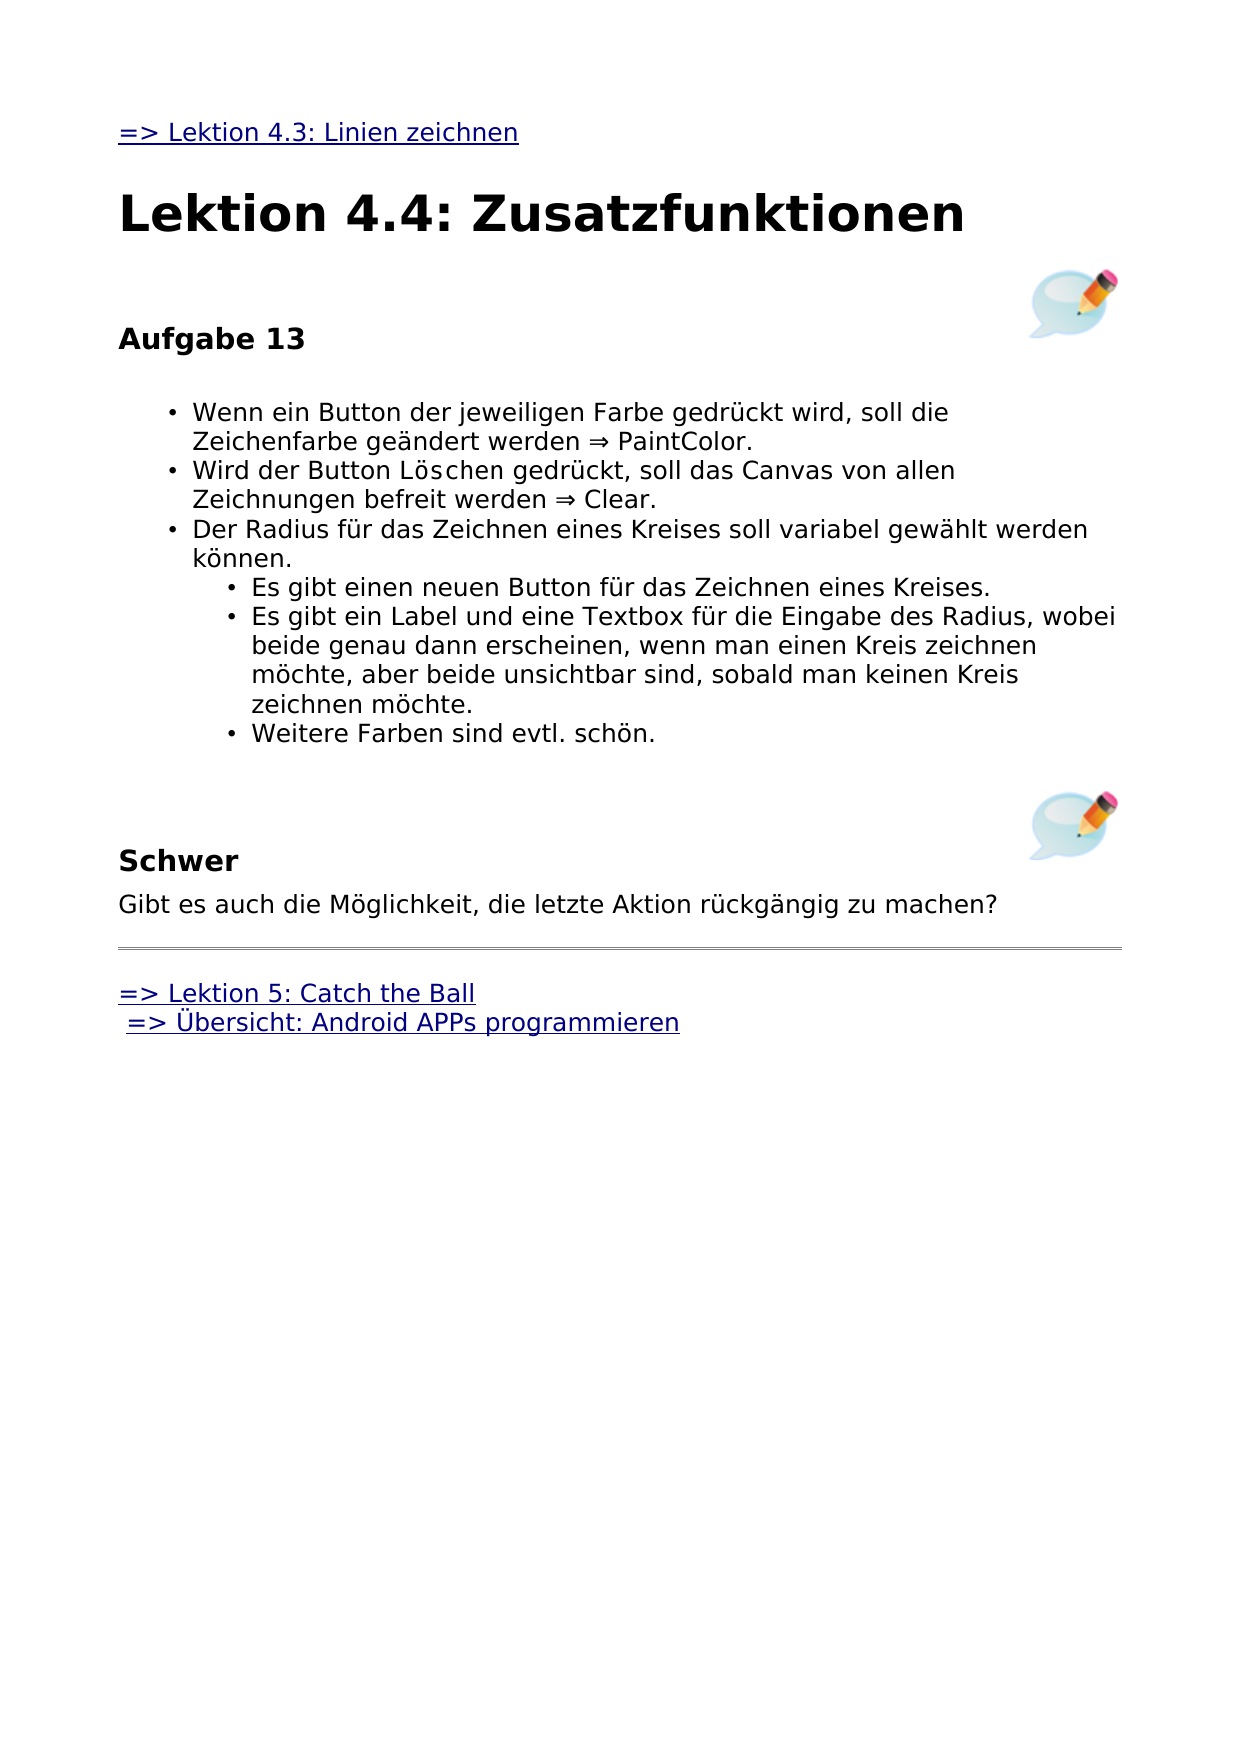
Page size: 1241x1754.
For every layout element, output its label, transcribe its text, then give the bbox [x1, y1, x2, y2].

text Gibt es auch die Möglichkeit, die letzte Aktion rückgängig zu machen? [118, 891, 1122, 920]
subtitle Aufgabe 13 [118, 322, 1022, 356]
list Der Radius für das Zeichnen eines Kreises soll variabel gewählt werden können. [177, 515, 1122, 573]
text => Lektion 4.3: Linien zeichnen [118, 118, 1122, 147]
text => Lektion 5: Catch the Ball => Übersicht: Android APPs programmieren [118, 979, 1122, 1037]
subtitle Lektion 4.4: Zusatzfunktionen [118, 185, 1122, 243]
picture [1022, 255, 1123, 356]
list Es gibt einen neuen Button für das Zeichnen eines Kreises. [236, 573, 1122, 602]
list Weitere Farben sind evtl. schön. [236, 719, 1122, 748]
list Wird der Button Löschen gedrückt, soll das Canvas von allen Zeichnungen befreit werden ⇒ Clear. [177, 456, 1122, 515]
list Es gibt ein Label und eine Textbox für die Eingabe des Radius, wobei beide genau dann erscheinen, wenn man einen Kreis zeichnen möchte, aber beide unsichtbar sind, sobald man keinen Kreis zeichnen möchte. [236, 602, 1122, 719]
subtitle Schwer [118, 844, 1022, 878]
list Wenn ein Button der jeweiligen Farbe gedrückt wird, soll die Zeichenfarbe geändert werden ⇒ PaintColor. [177, 398, 1122, 456]
picture [1022, 777, 1123, 878]
